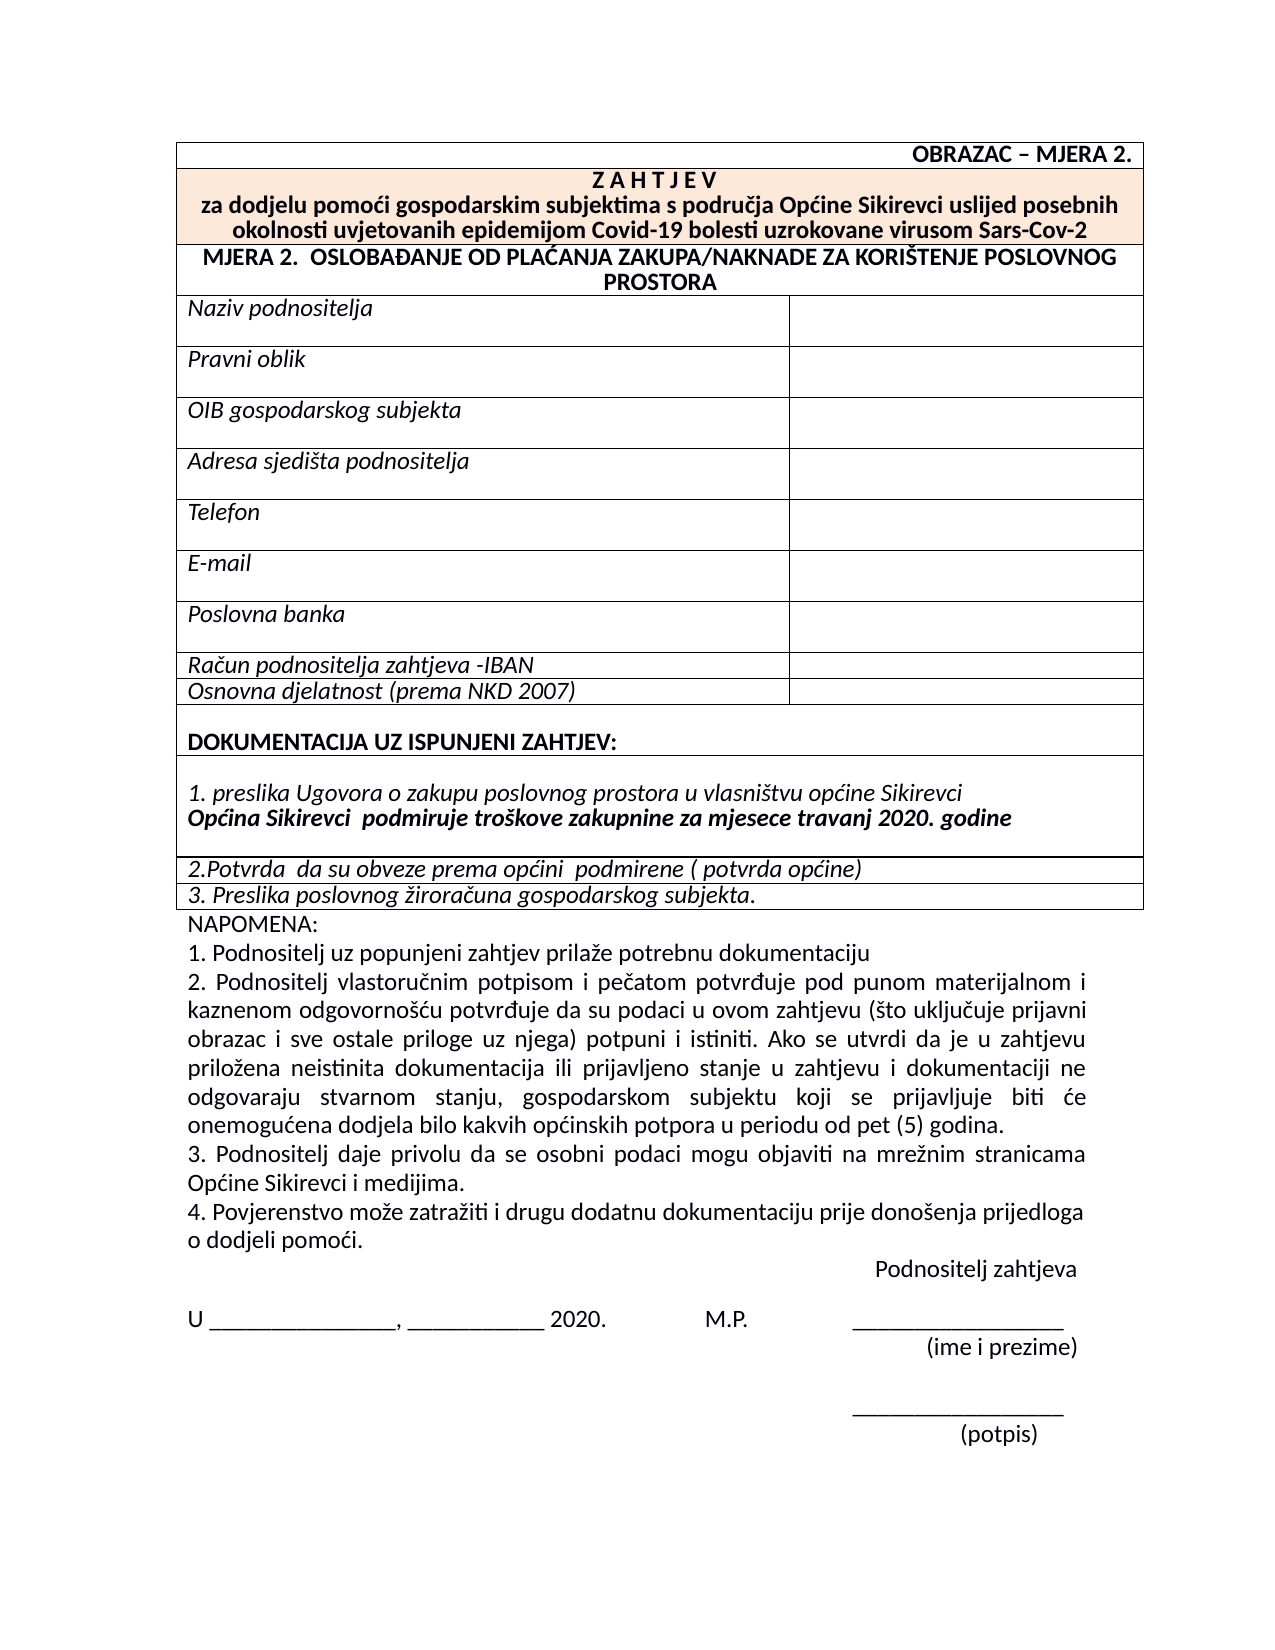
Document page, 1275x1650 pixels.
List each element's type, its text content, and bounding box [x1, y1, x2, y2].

table_cell Poslovna banka [177, 602, 789, 652]
table_cell 1. preslika Ugovora o zakupu poslovnog prostora u vlasništvu općine Sikirevci Općina Sikirevci podmiruje troškove zakupnine za mjesece travanj 2020. godine [177, 756, 1143, 856]
table_cell [790, 347, 1143, 397]
text U _______________, ___________ 2020. M.P. _________________ [187, 1304, 1087, 1333]
table_cell Naziv podnositelja [177, 296, 789, 346]
table_cell Račun podnositelja zahtjeva -IBAN [177, 653, 789, 678]
table_cell [790, 679, 1143, 704]
table_cell Osnovna djelatnost (prema NKD 2007) [177, 679, 789, 704]
table_cell Z A H T J E V za dodjelu pomoći gospodarskim subjektima s područja Općine Sikirevci uslijed posebnih okolnosti uvjetovanih epidemijom Covid-19 bolesti uzrokovane virusom Sars-Cov-2 [177, 169, 1143, 244]
text Podnositelj zahtjeva [187, 1254, 1087, 1283]
text 4. Povjerenstvo može zatražiti i drugu dodatnu dokumentaciju prije donošenja prijedloga o dodjeli pomoći. [187, 1197, 1087, 1254]
table_cell E-mail [177, 551, 789, 601]
table_cell DOKUMENTACIJA UZ ISPUNJENI ZAHTJEV: [177, 705, 1143, 755]
table_cell 2.Potvrda da su obveze prema općini podmirene ( potvrda općine) [177, 858, 1143, 882]
text 3. Podnositelj daje privolu da se osobni podaci mogu objaviti na mrežnim stranicama Općine Sikirevci i medijima. [187, 1139, 1087, 1197]
table_cell Telefon [177, 500, 789, 550]
table_cell [790, 602, 1143, 652]
table_cell [790, 398, 1143, 448]
table_cell MJERA 2. OSLOBAĐANJE OD PLAĆANJA ZAKUPA/NAKNADE ZA KORIŠTENJE POSLOVNOG PROSTORA [177, 245, 1143, 295]
table_cell [790, 653, 1143, 678]
table_cell Pravni oblik [177, 347, 789, 397]
text (potpis) [187, 1419, 1087, 1448]
text _________________ [187, 1390, 1087, 1419]
table_cell [790, 296, 1143, 346]
text 2. Podnositelj vlastoručnim potpisom i pečatom potvrđuje pod punom materijalnom i kaznenom odgovornošću potvrđuje da su podaci u ovom zahtjevu (što uključuje prijavni obrazac i sve ostale priloge uz njega) potpuni i istiniti. Ako se utvrdi da je u zahtjevu priložena neistinita dokumentacija ili prijavljeno stanje u zahtjevu i dokumentaciji ne odgovaraju stvarnom stanju, gospodarskom subjektu koji se prijavljuje biti će onemogućena dodjela bilo kakvih općinskih potpora u periodu od pet (5) godina. [187, 967, 1087, 1139]
table_header OBRAZAC – MJERA 2. [177, 143, 1143, 168]
table_cell 3. Preslika poslovnog žiroračuna gospodarskog subjekta. [177, 884, 1143, 908]
table_cell [790, 500, 1143, 550]
table_cell [790, 449, 1143, 499]
text 1. Podnositelj uz popunjeni zahtjev prilaže potrebnu dokumentaciju [187, 938, 1087, 967]
table_cell [790, 551, 1143, 601]
text NAPOMENA: [187, 910, 1087, 938]
text (ime i prezime) [187, 1333, 1087, 1362]
table_cell Adresa sjedišta podnositelja [177, 449, 789, 499]
table_cell OIB gospodarskog subjekta [177, 398, 789, 448]
